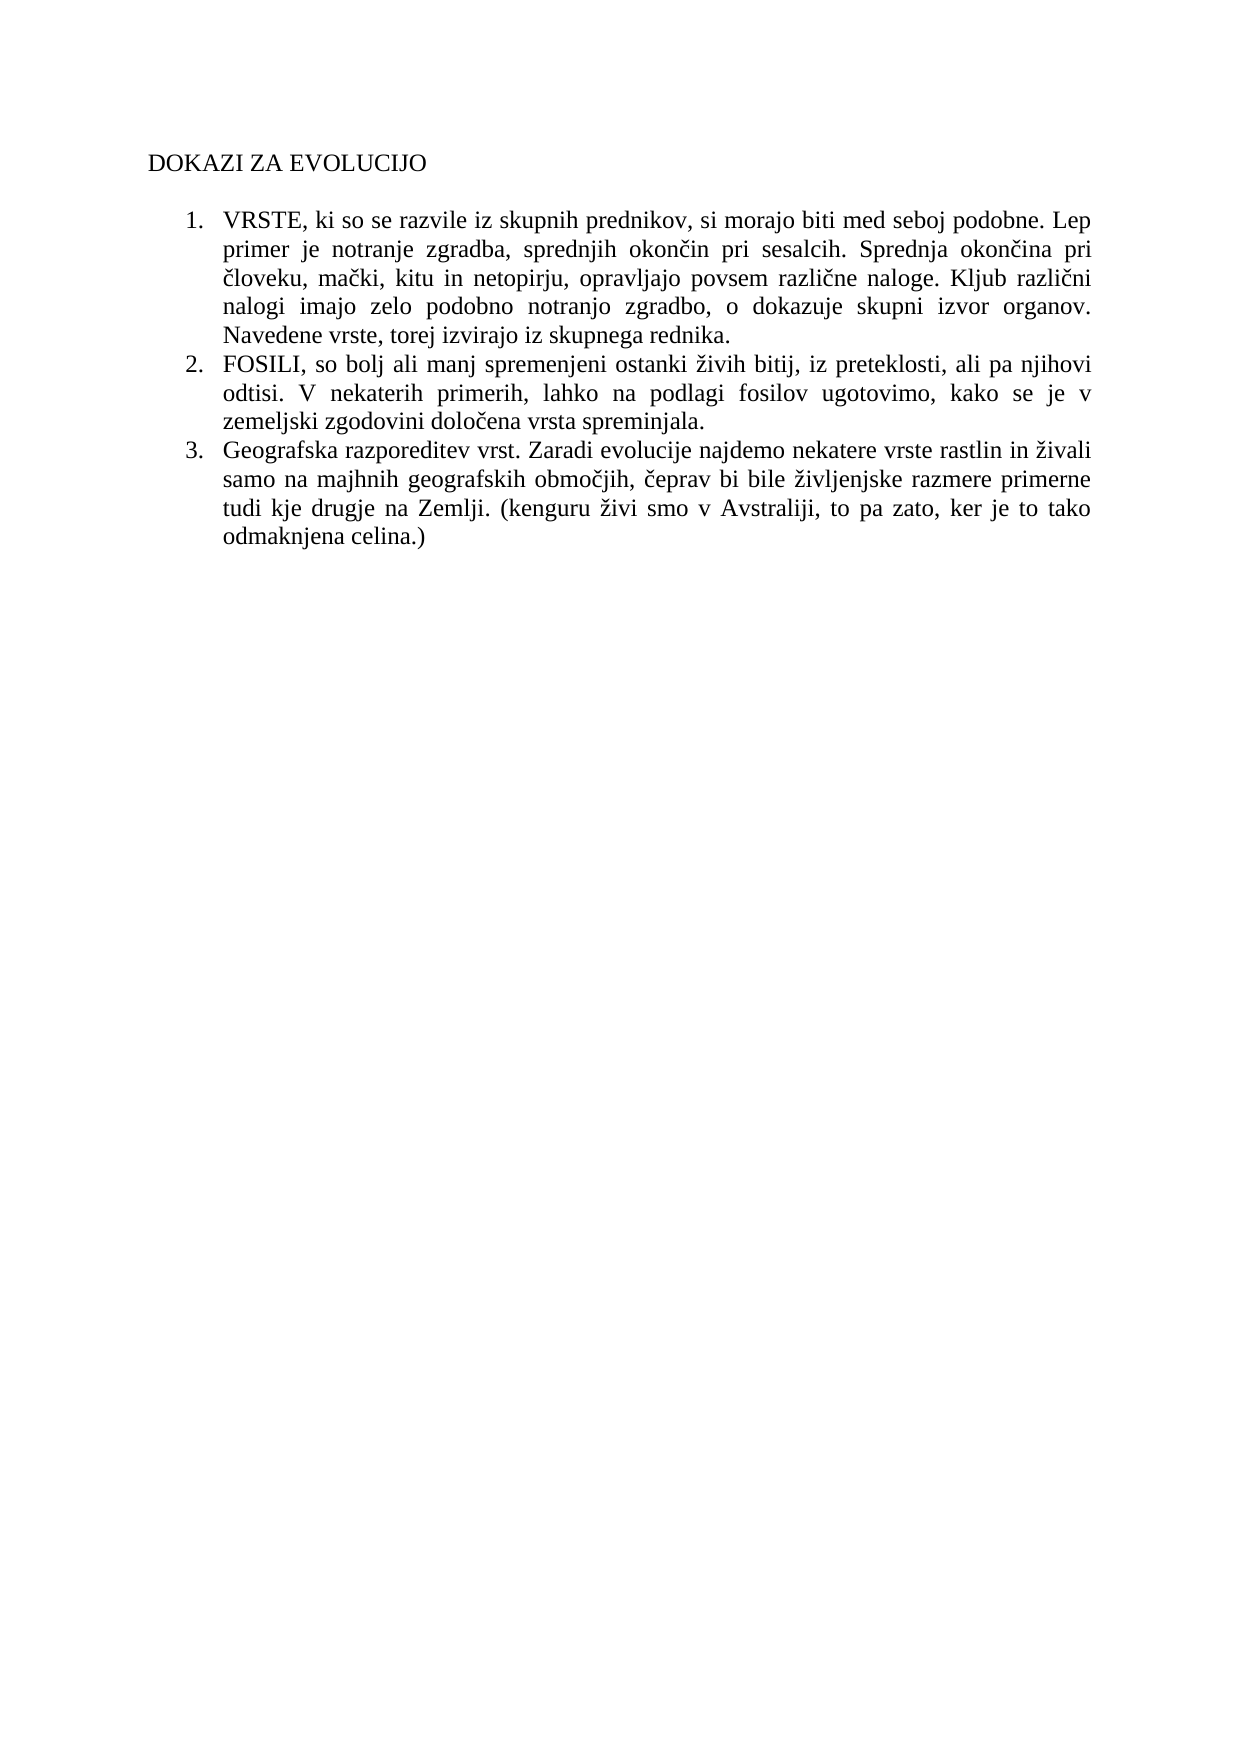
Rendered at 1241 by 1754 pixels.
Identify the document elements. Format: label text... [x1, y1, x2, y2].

list VRSTE, ki so se razvile iz skupnih prednikov, si morajo biti med seboj podobne. Lep primer je notranje zgradba, sprednjih okončin pri sesalcih. Sprednja okončina pri človeku, mački, kitu in netopirju, opravljajo povsem različne naloge. Kljub različni nalogi imajo zelo podobno notranjo zgradbo, o dokazuje skupni izvor organov. Navedene vrste, torej izvirajo iz skupnega rednika. [185, 205, 1092, 349]
text DOKAZI ZA EVOLUCIJO [148, 148, 1092, 176]
list Geografska razporeditev vrst. Zaradi evolucije najdemo nekatere vrste rastlin in živali samo na majhnih geografskih območjih, čeprav bi bile življenjske razmere primerne tudi kje drugje na Zemlji. (kenguru živi smo v Avstraliji, to pa zato, ker je to tako odmaknjena celina.) [185, 435, 1092, 550]
list FOSILI, so bolj ali manj spremenjeni ostanki živih bitij, iz preteklosti, ali pa njihovi odtisi. V nekaterih primerih, lahko na podlagi fosilov ugotovimo, kako se je v zemeljski zgodovini določena vrsta spreminjala. [185, 349, 1092, 435]
